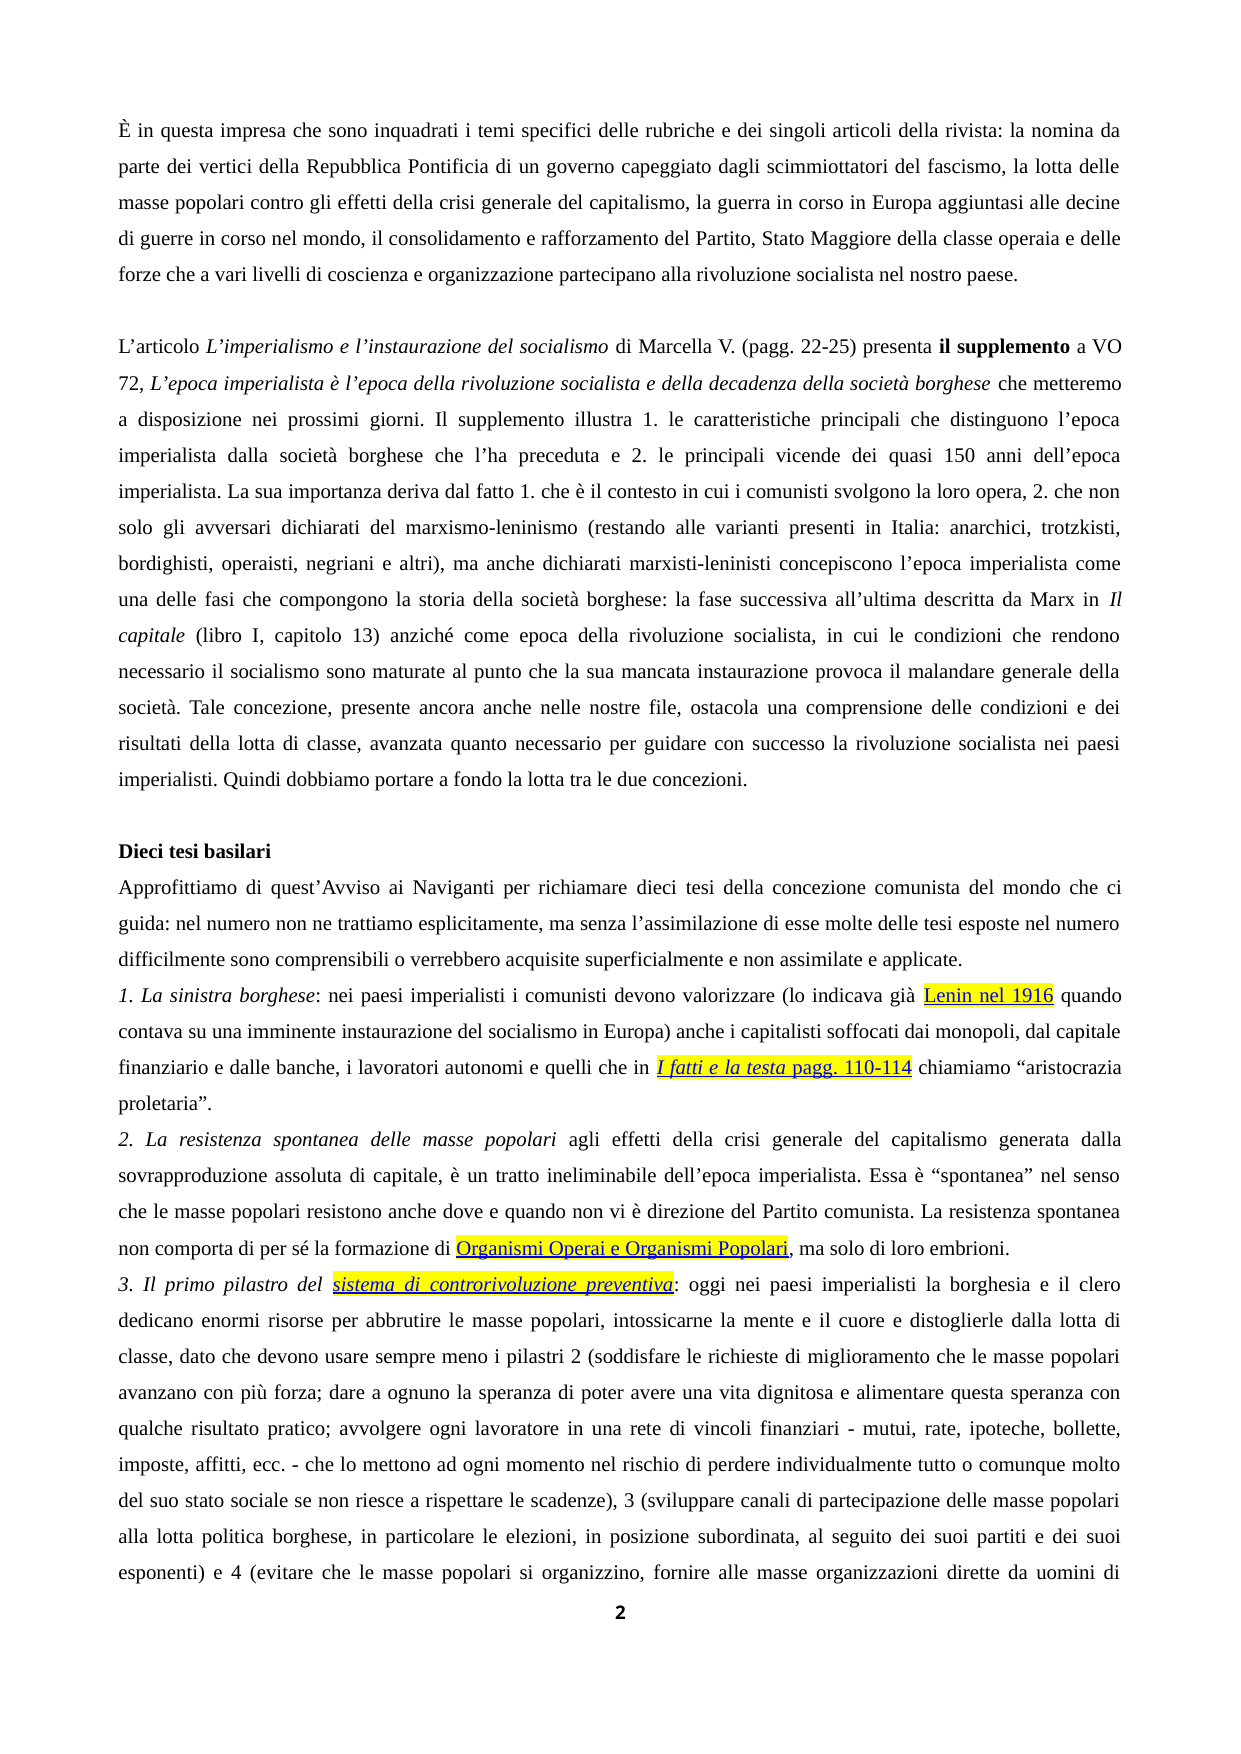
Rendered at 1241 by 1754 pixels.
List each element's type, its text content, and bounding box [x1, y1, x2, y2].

text Approfittiamo di quest’Avviso ai Naviganti per richiamare dieci tesi della concezione comunista del mondo che ci guida: nel numero non ne trattiamo esplicitamente, ma senza l’assimilazione di esse molte delle tesi esposte nel numero difficilmente sono comprensibili o verrebbero acquisite superficialmente e non assimilate e applicate. [118, 875, 1122, 971]
text 3. Il primo pilastro del sistema di controrivoluzione preventiva: oggi nei paesi imperialisti la borghesia e il clero dedicano enormi risorse per abbrutire le masse popolari, intossicarne la mente e il cuore e distoglierle dalla lotta di classe, dato che devono usare sempre meno i pilastri 2 (soddisfare le richieste di miglioramento che le masse popolari avanzano con più forza; dare a ognuno la speranza di poter avere una vita dignitosa e alimentare questa speranza con qualche risultato pratico; avvolgere ogni lavoratore in una rete di vincoli finanziari - mutui, rate, ipoteche, bollette, imposte, affitti, ecc. - che lo mettono ad ogni momento nel rischio di perdere individualmente tutto o comunque molto del suo stato sociale se non riesce a rispettare le scadenze), 3 (sviluppare canali di partecipazione delle masse popolari alla lotta politica borghese, in particolare le elezioni, in posizione subordinata, al seguito dei suoi partiti e dei suoi esponenti) e 4 (evitare che le masse popolari si organizzino, fornire alle masse organizzazioni dirette da uomini di [118, 1271, 1122, 1584]
text 2. La resistenza spontanea delle masse popolari agli effetti della crisi generale del capitalismo generata dalla sovrapproduzione assoluta di capitale, è un tratto ineliminabile dell’epoca imperialista. Essa è “spontanea” nel senso che le masse popolari resistono anche dove e quando non vi è direzione del Partito comunista. La resistenza spontanea non comporta di per sé la formazione di Organismi Operai e Organismi Popolari, ma solo di loro embrioni. [118, 1127, 1122, 1259]
text Dieci tesi basilari [118, 839, 1122, 863]
text L’articolo L’imperialismo e l’instaurazione del socialismo di Marcella V. (pagg. 22-25) presenta il supplemento a VO 72, L’epoca imperialista è l’epoca della rivoluzione socialista e della decadenza della società borghese che metteremo a disposizione nei prossimi giorni. Il supplemento illustra 1. le caratteristiche principali che distinguono l’epoca imperialista dalla società borghese che l’ha preceduta e 2. le principali vicende dei quasi 150 anni dell’epoca imperialista. La sua importanza deriva dal fatto 1. che è il contesto in cui i comunisti svolgono la loro opera, 2. che non solo gli avversari dichiarati del marxismo-leninismo (restando alle varianti presenti in Italia: anarchici, trotzkisti, bordighisti, operaisti, negriani e altri), ma anche dichiarati marxisti-leninisti concepiscono l’epoca imperialista come una delle fasi che compongono la storia della società borghese: la fase successiva all’ultima descritta da Marx in Il capitale (libro I, capitolo 13) anziché come epoca della rivoluzione socialista, in cui le condizioni che rendono necessario il socialismo sono maturate al punto che la sua mancata instaurazione provoca il malandare generale della società. Tale concezione, presente ancora anche nelle nostre file, ostacola una comprensione delle condizioni e dei risultati della lotta di classe, avanzata quanto necessario per guidare con successo la rivoluzione socialista nei paesi imperialisti. Quindi dobbiamo portare a fondo la lotta tra le due concezioni. [118, 334, 1122, 791]
text È in questa impresa che sono inquadrati i temi specifici delle rubriche e dei singoli articoli della rivista: la nomina da parte dei vertici della Repubblica Pontificia di un governo capeggiato dagli scimmiottatori del fascismo, la lotta delle masse popolari contro gli effetti della crisi generale del capitalismo, la guerra in corso in Europa aggiuntasi alle decine di guerre in corso nel mondo, il consolidamento e rafforzamento del Partito, Stato Maggiore della classe operaia e delle forze che a vari livelli di coscienza e organizzazione partecipano alla rivoluzione socialista nel nostro paese. [118, 118, 1122, 286]
text 1. La sinistra borghese: nei paesi imperialisti i comunisti devono valorizzare (lo indicava già Lenin nel 1916 quando contava su una imminente instaurazione del socialismo in Europa) anche i capitalisti soffocati dai monopoli, dal capitale finanziario e dalle banche, i lavoratori autonomi e quelli che in I fatti e la testa pagg. 110-114 chiamiamo “aristocrazia proletaria”. [118, 983, 1122, 1115]
